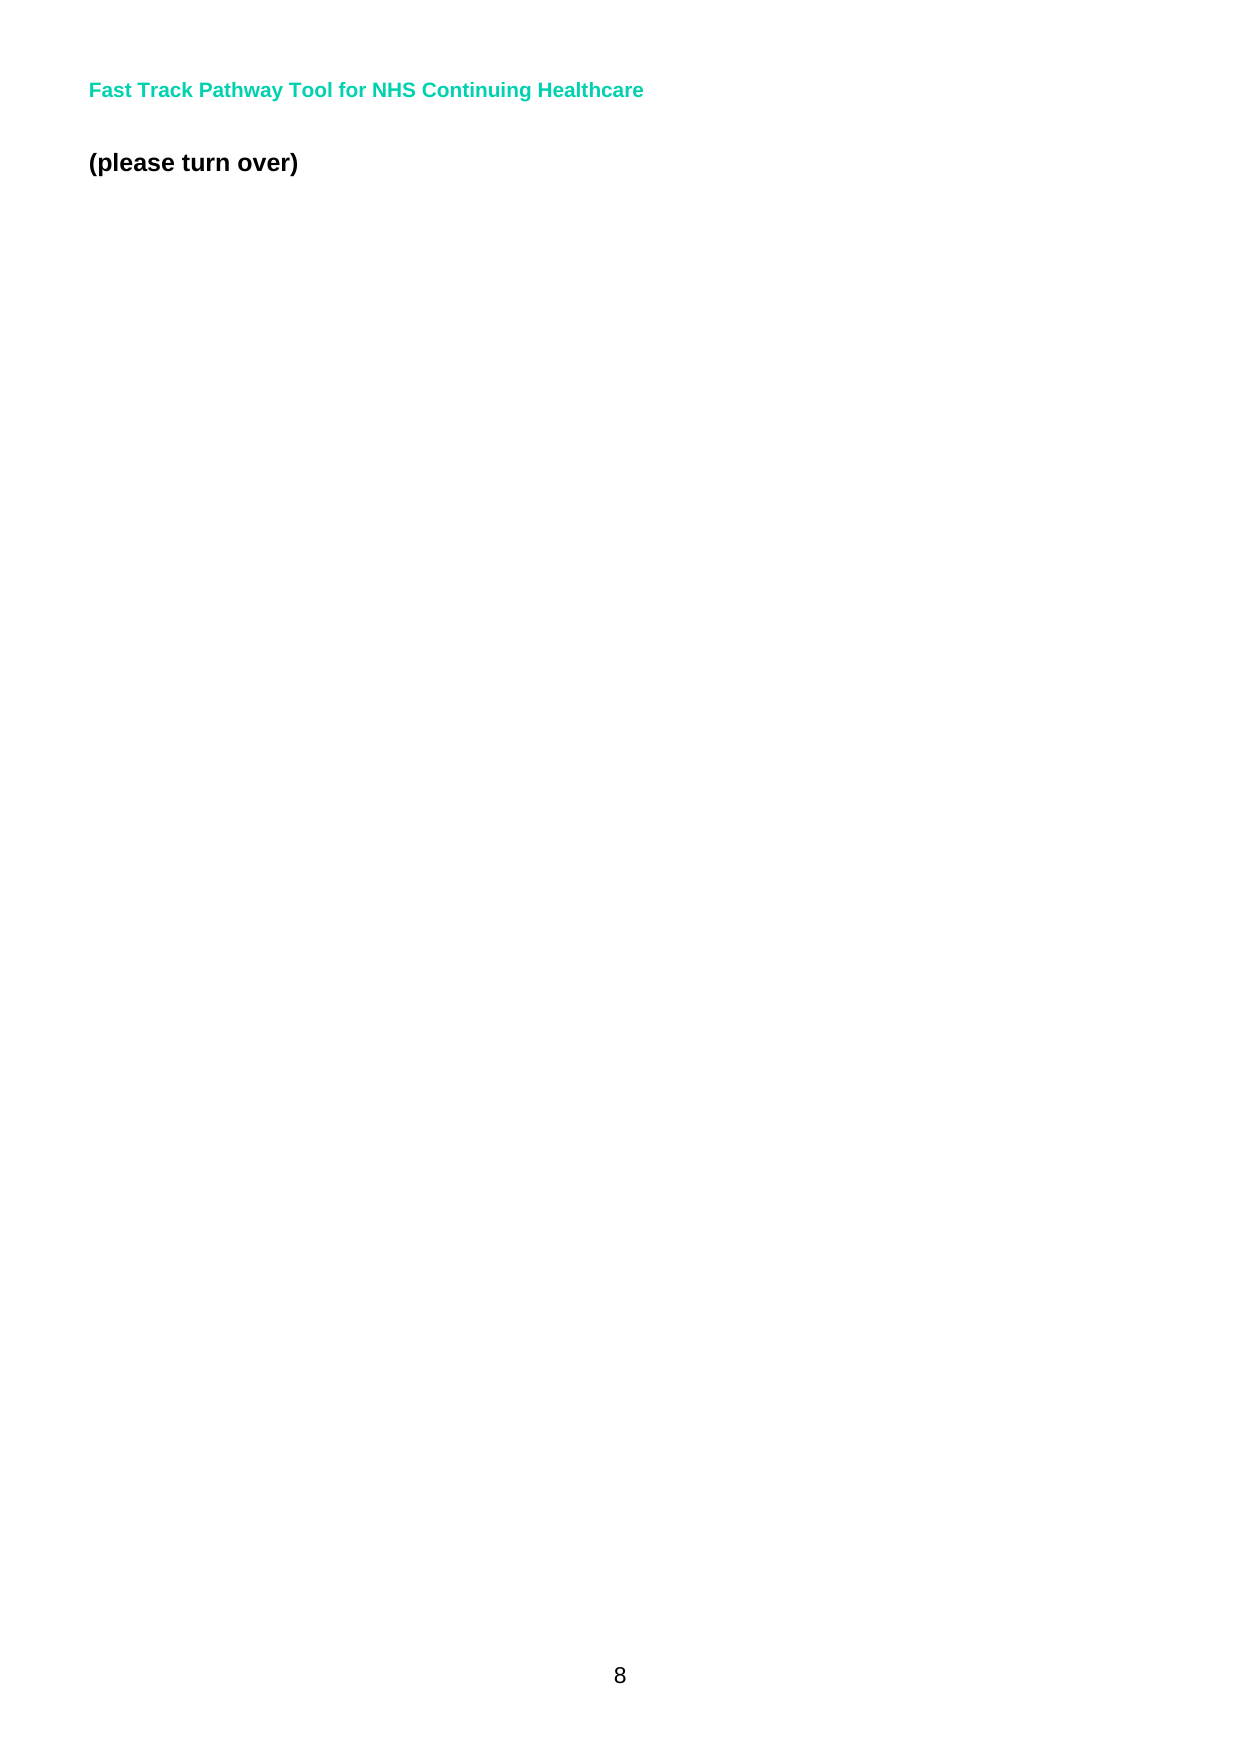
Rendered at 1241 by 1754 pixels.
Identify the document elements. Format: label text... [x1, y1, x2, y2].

text (please turn over) [89, 148, 1152, 177]
